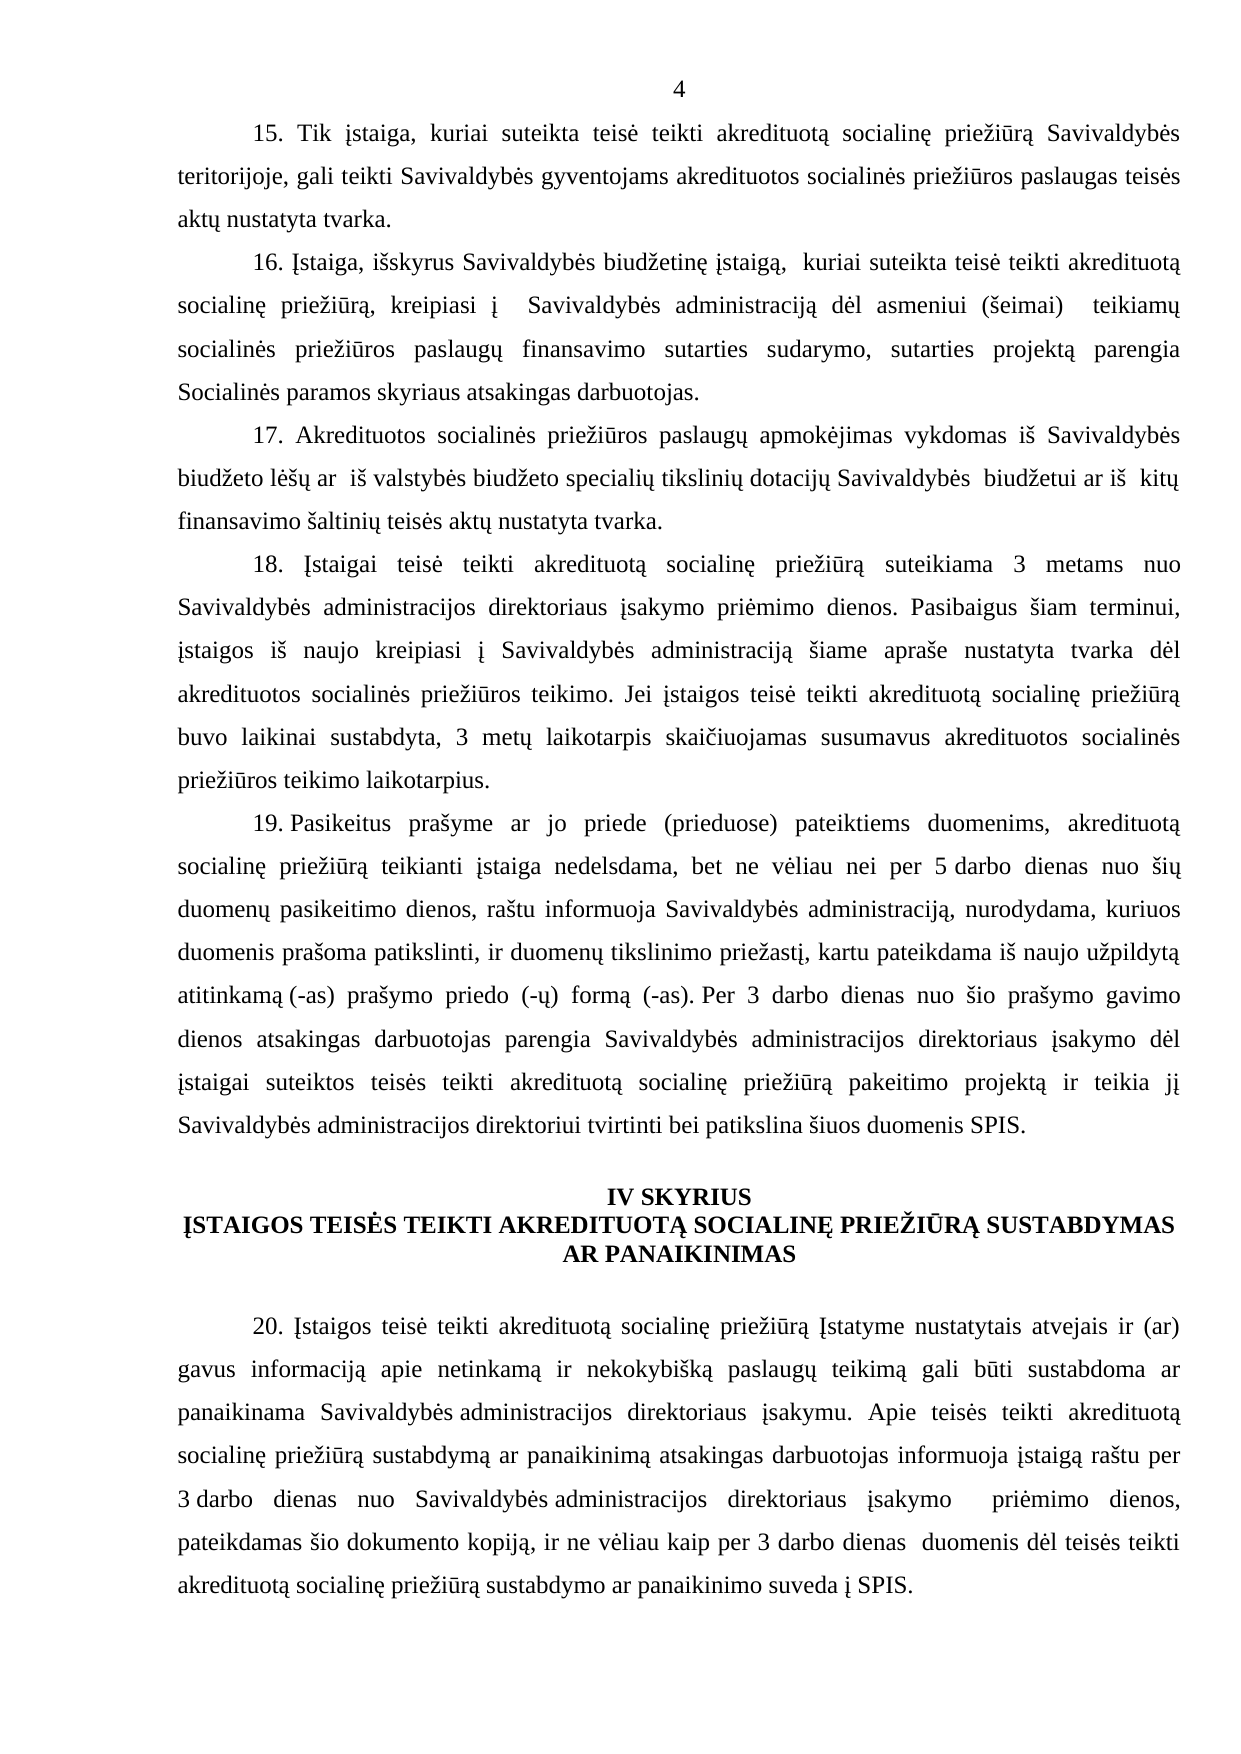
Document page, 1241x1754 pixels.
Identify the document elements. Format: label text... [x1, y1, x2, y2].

text 17. Akredituotos socialinės priežiūros paslaugų apmokėjimas vykdomas iš Savivaldybės biudžeto lėšų ar iš valstybės biudžeto specialių tikslinių dotacijų Savivaldybės biudžetui ar iš kitų finansavimo šaltinių teisės aktų nustatyta tvarka. [177, 420, 1181, 535]
text IV SKYRIUS [177, 1182, 1181, 1211]
text 20. Įstaigos teisė teikti akredituotą socialinę priežiūrą Įstatyme nustatytais atvejais ir (ar) gavus informaciją apie netinkamą ir nekokybišką paslaugų teikimą gali būti sustabdoma ar panaikinama Savivaldybės administracijos direktoriaus įsakymu. Apie teisės teikti akredituotą socialinę priežiūrą sustabdymą ar panaikinimą atsakingas darbuotojas informuoja įstaigą raštu per 3 darbo dienas nuo Savivaldybės administracijos direktoriaus įsakymo priėmimo dienos, pateikdamas šio dokumento kopiją, ir ne vėliau kaip per 3 darbo dienas duomenis dėl teisės teikti akredituotą socialinę priežiūrą sustabdymo ar panaikinimo suveda į SPIS. [177, 1311, 1181, 1599]
text 15. Tik įstaiga, kuriai suteikta teisė teikti akredituotą socialinę priežiūrą Savivaldybės teritorijoje, gali teikti Savivaldybės gyventojams akredituotos socialinės priežiūros paslaugas teisės aktų nustatyta tvarka. [177, 118, 1181, 233]
text 16. Įstaiga, išskyrus Savivaldybės biudžetinę įstaigą, kuriai suteikta teisė teikti akredituotą socialinę priežiūrą, kreipiasi į Savivaldybės administraciją dėl asmeniui (šeimai) teikiamų socialinės priežiūros paslaugų finansavimo sutarties sudarymo, sutarties projektą parengia Socialinės paramos skyriaus atsakingas darbuotojas. [177, 247, 1181, 406]
text 18. Įstaigai teisė teikti akredituotą socialinę priežiūrą suteikiama 3 metams nuo Savivaldybės administracijos direktoriaus įsakymo priėmimo dienos. Pasibaigus šiam terminui, įstaigos iš naujo kreipiasi į Savivaldybės administraciją šiame apraše nustatyta tvarka dėl akredituotos socialinės priežiūros teikimo. Jei įstaigos teisė teikti akredituotą socialinę priežiūrą buvo laikinai sustabdyta, 3 metų laikotarpis skaičiuojamas susumavus akredituotos socialinės priežiūros teikimo laikotarpius. [177, 549, 1181, 794]
text 19. Pasikeitus prašyme ar jo priede (prieduose) pateiktiems duomenims, akredituotą socialinę priežiūrą teikianti įstaiga nedelsdama, bet ne vėliau nei per 5 darbo dienas nuo šių duomenų pasikeitimo dienos, raštu informuoja Savivaldybės administraciją, nurodydama, kuriuos duomenis prašoma patikslinti, ir duomenų tikslinimo priežastį, kartu pateikdama iš naujo užpildytą atitinkamą (‑as) prašymo priedo (-ų) formą (-as). Per 3 darbo dienas nuo šio prašymo gavimo dienos atsakingas darbuotojas parengia Savivaldybės administracijos direktoriaus įsakymo dėl įstaigai suteiktos teisės teikti akredituotą socialinę priežiūrą pakeitimo projektą ir teikia jį Savivaldybės administracijos direktoriui tvirtinti bei patikslina šiuos duomenis SPIS. [177, 808, 1181, 1139]
text ĮSTAIGOS TEISĖS TEIKTI AKREDITUOTĄ SOCIALINĘ PRIEŽIŪRĄ SUSTABDYMAS AR PANAIKINIMAS [177, 1211, 1181, 1268]
